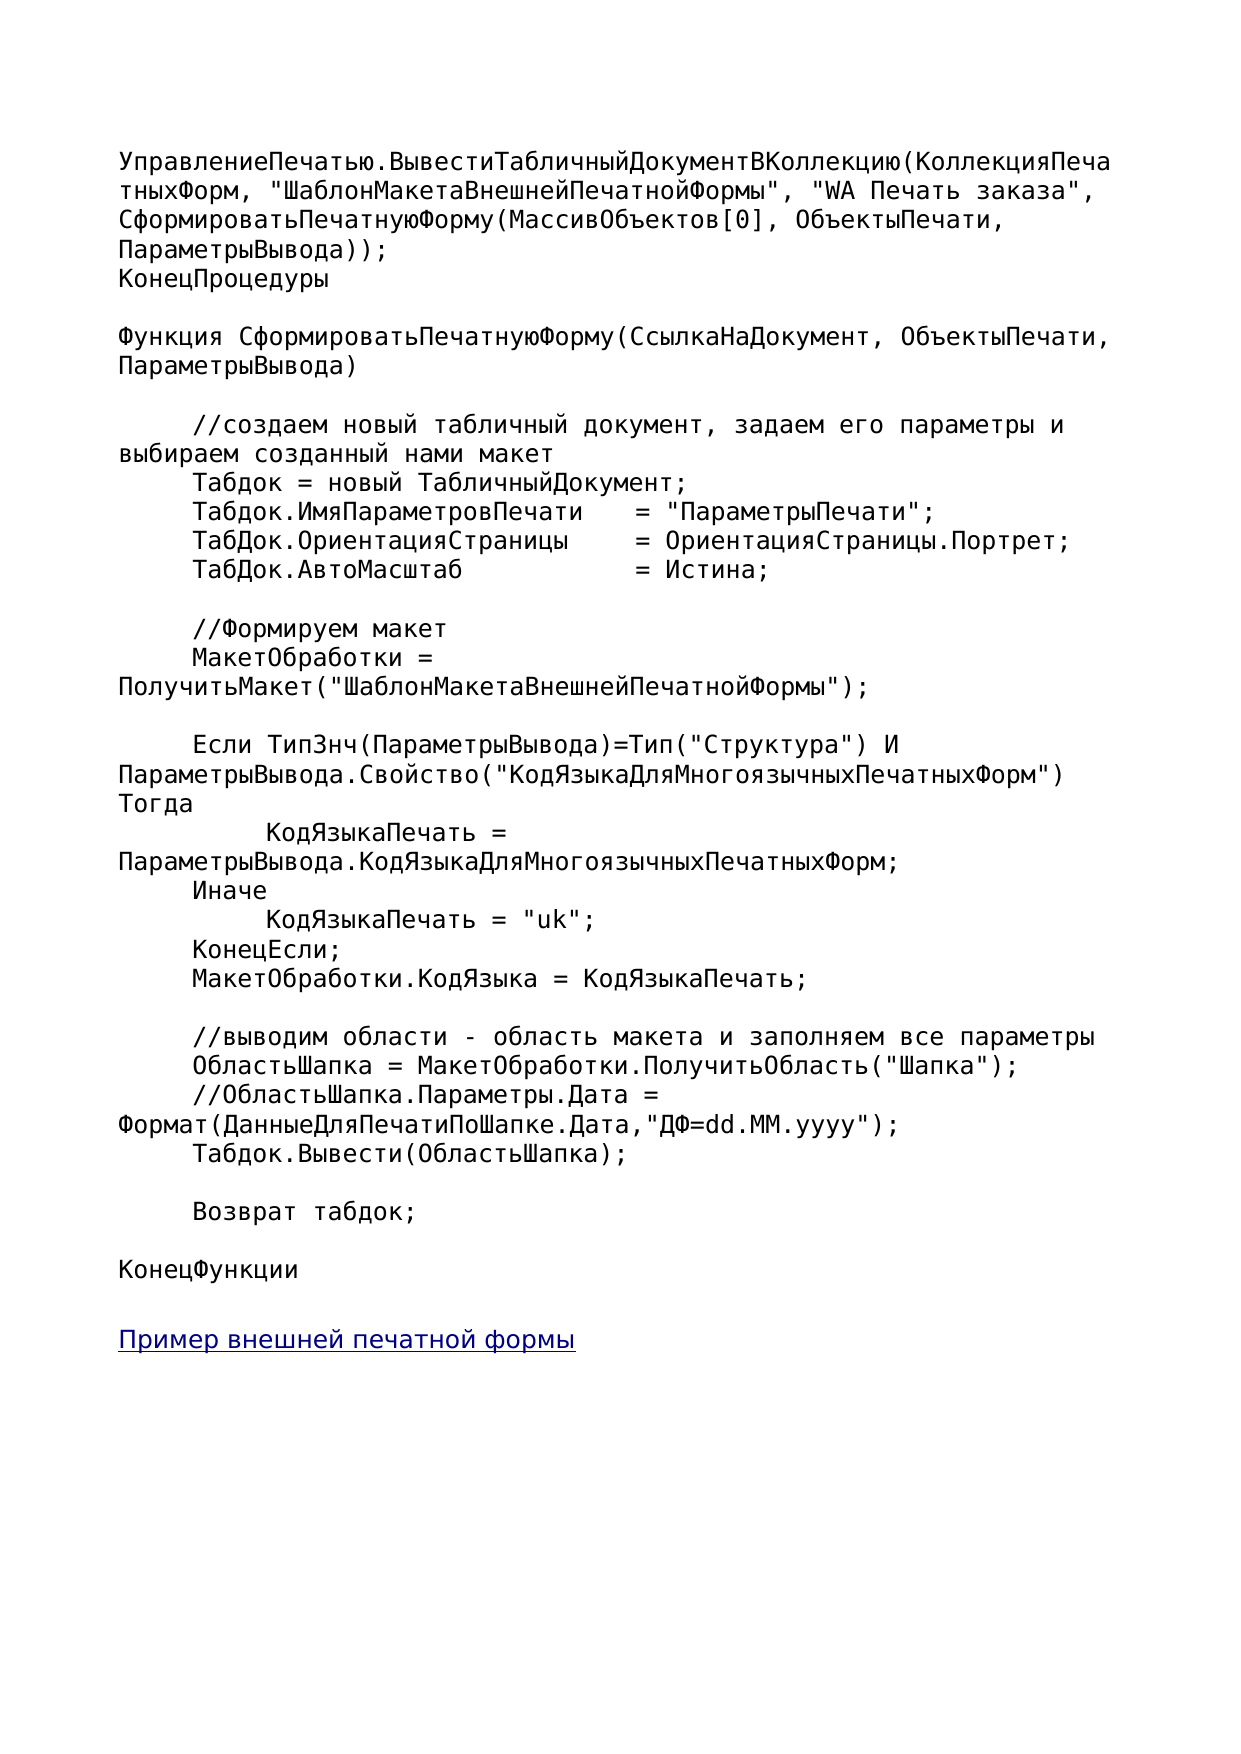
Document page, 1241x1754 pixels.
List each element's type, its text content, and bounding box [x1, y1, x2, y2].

text Пример внешней печатной формы [118, 1326, 1122, 1355]
text УправлениеПечатью.ВывестиТабличныйДокументВКоллекцию(КоллекцияПечатныхФорм, "ШаблонМакетаВнешнейПечатнойФормы", "WA Печать заказа", СформироватьПечатнуюФорму(МассивОбъектов[0], ОбъектыПечати, ПараметрыВывода)); КонецПроцедуры Функция СформироватьПечатнуюФорму(СсылкаНаДокумент, ОбъектыПечати, ПараметрыВывода) //создаем новый табличный документ, задаем его параметры и выбираем созданный нами макет Табдок = новый ТабличныйДокумент; Табдок.ИмяПараметровПечати = "ПараметрыПечати"; ТабДок.ОриентацияСтраницы = ОриентацияСтраницы.Портрет; ТабДок.АвтоМасштаб = Истина; //Формируем макет МакетОбработки = ПолучитьМакет("ШаблонМакетаВнешнейПечатнойФормы"); Если ТипЗнч(ПараметрыВывода)=Тип("Структура") И ПараметрыВывода.Свойство("КодЯзыкаДляМногоязычныхПечатныхФорм") Тогда КодЯзыкаПечать = ПараметрыВывода.КодЯзыкаДляМногоязычныхПечатныхФорм; Иначе КодЯзыкаПечать = "uk"; КонецЕсли; МакетОбработки.КодЯзыка = КодЯзыкаПечать; //выводим области - область макета и заполняем все параметры ОбластьШапка = МакетОбработки.ПолучитьОбласть("Шапка"); //ОбластьШапка.Параметры.Дата = Формат(ДанныеДляПечатиПоШапке.Дата,"ДФ=dd.MM.yyyy"); Табдок.Вывести(ОбластьШапка); Возврат табдок; КонецФункции [118, 118, 1122, 1314]
